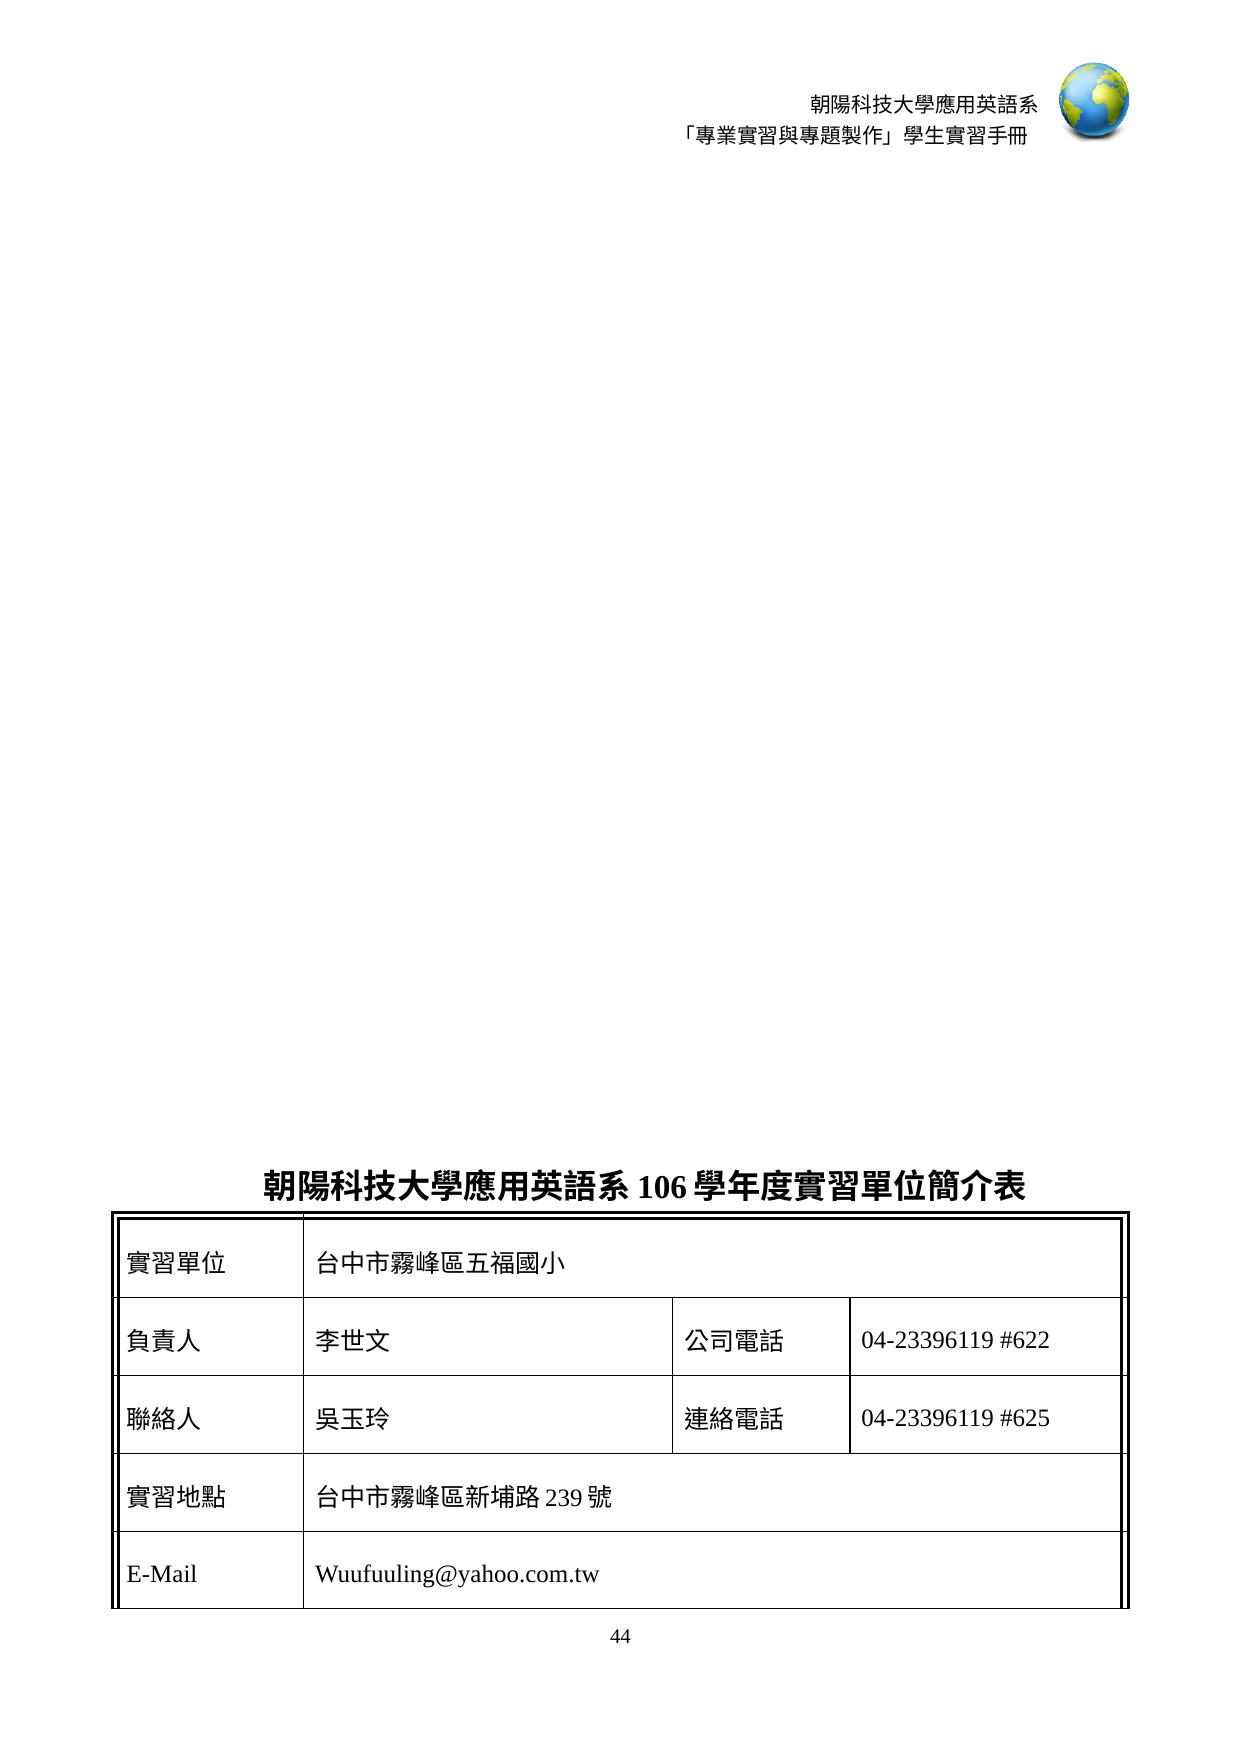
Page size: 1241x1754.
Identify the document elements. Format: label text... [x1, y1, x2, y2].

table_cell 負責人 [120, 1298, 303, 1375]
table_cell E-Mail [120, 1532, 303, 1608]
table_header 台中市霧峰區五福國小 [304, 1214, 1125, 1297]
title 朝陽科技大學應用英語系106學年度實習單位簡介表 [118, 1142, 1122, 1205]
table_cell 04-23396119 #622 [851, 1298, 1120, 1375]
table_cell 公司電話 [673, 1298, 849, 1375]
table_cell 吳玉玲 [304, 1376, 672, 1453]
table_cell Wuufuuling@yahoo.com.tw [304, 1532, 1120, 1608]
table_header 實習單位 [115, 1214, 303, 1297]
table_cell 實習地點 [120, 1454, 303, 1531]
table_cell 李世文 [304, 1298, 672, 1375]
table_cell 聯絡人 [120, 1376, 303, 1453]
table_cell 連絡電話 [673, 1376, 849, 1453]
table_cell 台中市霧峰區新埔路239號 [304, 1454, 1120, 1531]
table_cell 04-23396119 #625 [851, 1376, 1120, 1453]
